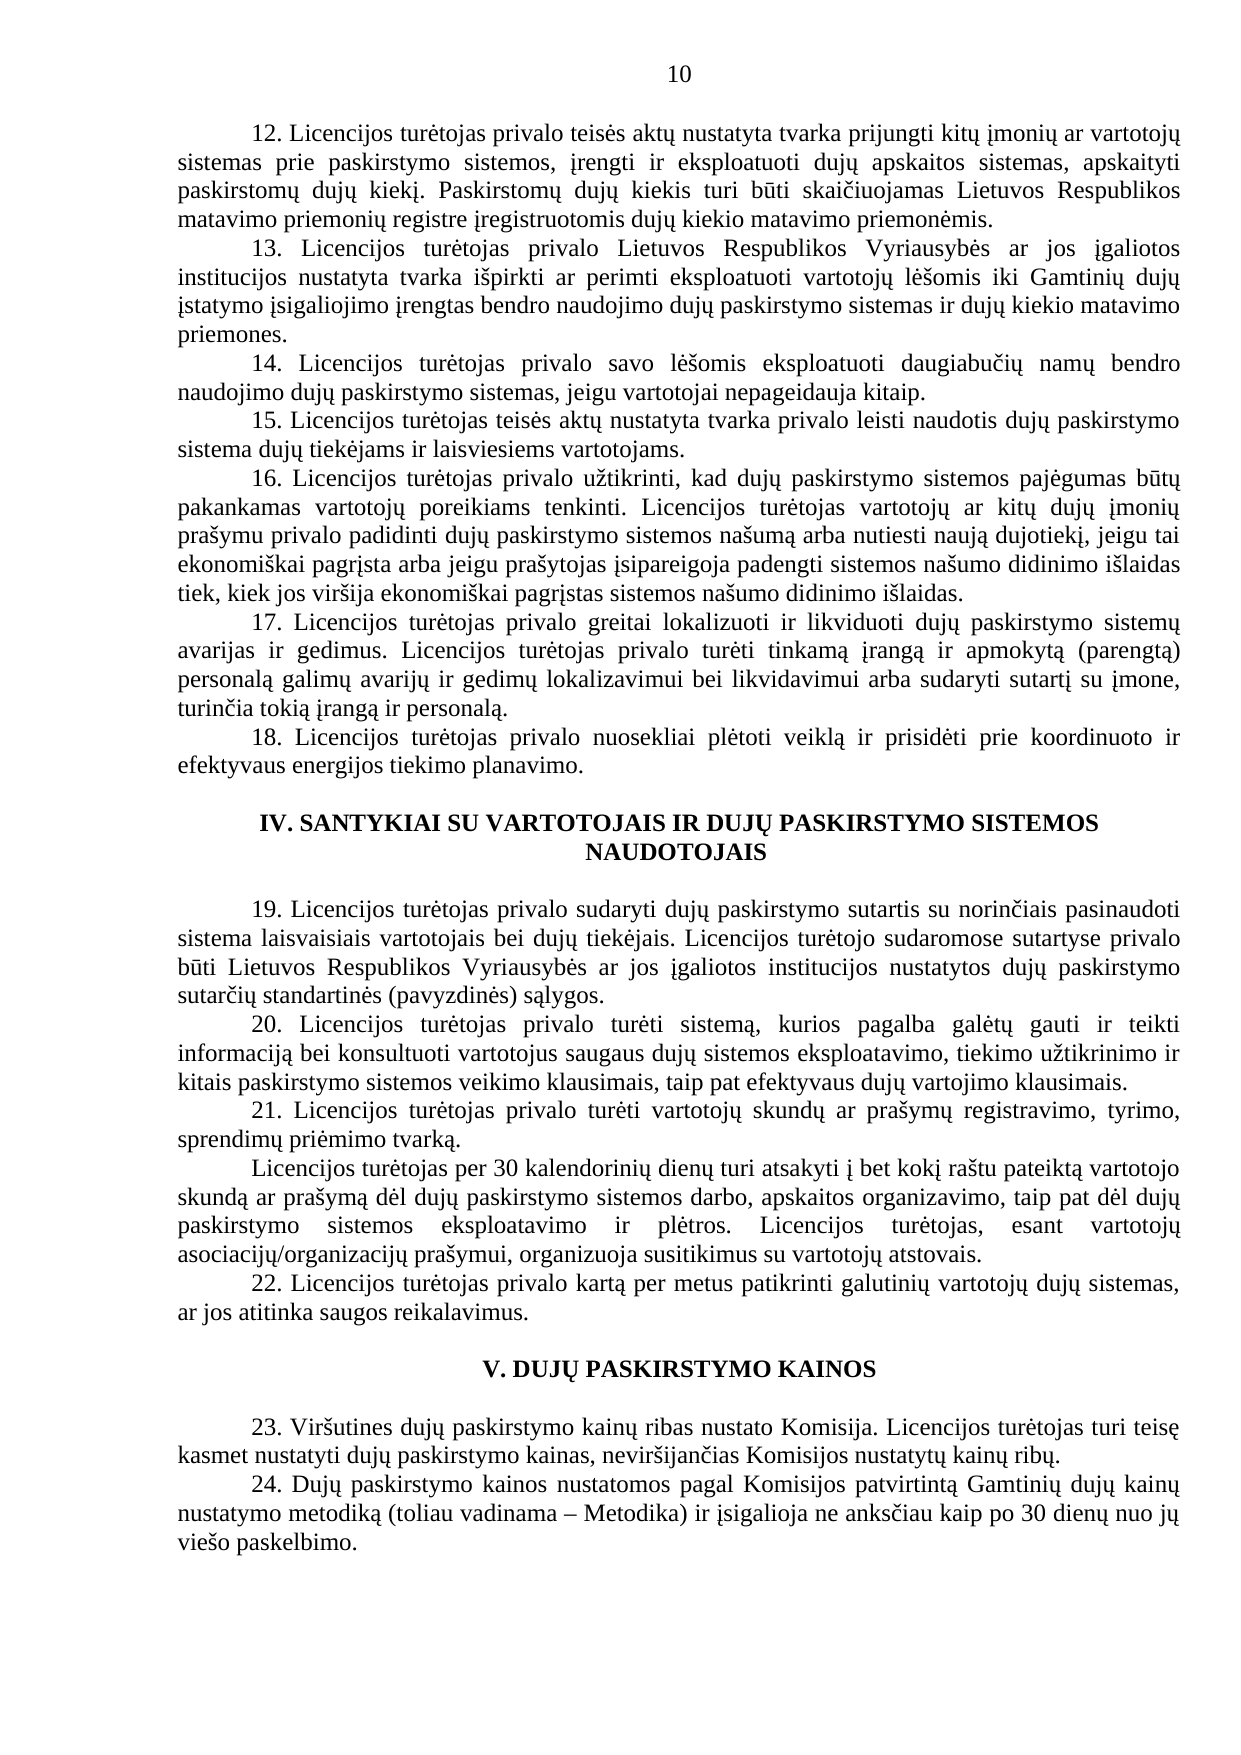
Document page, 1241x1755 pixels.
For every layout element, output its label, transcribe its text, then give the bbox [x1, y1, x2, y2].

text 13. Licencijos turėtojas privalo Lietuvos Respublikos Vyriausybės ar jos įgaliotos institucijos nustatyta tvarka išpirkti ar perimti eksploatuoti vartotojų lėšomis iki Gamtinių dujų įstatymo įsigaliojimo įrengtas bendro naudojimo dujų paskirstymo sistemas ir dujų kiekio matavimo priemones. [177, 233, 1181, 348]
text 22. Licencijos turėtojas privalo kartą per metus patikrinti galutinių vartotojų dujų sistemas, ar jos atitinka saugos reikalavimus. [177, 1268, 1181, 1326]
text 23. Viršutines dujų paskirstymo kainų ribas nustato Komisija. Licencijos turėtojas turi teisę kasmet nustatyti dujų paskirstymo kainas, neviršijančias Komisijos nustatytų kainų ribų. [177, 1412, 1181, 1469]
text 15. Licencijos turėtojas teisės aktų nustatyta tvarka privalo leisti naudotis dujų paskirstymo sistema dujų tiekėjams ir laisviesiems vartotojams. [177, 406, 1181, 463]
text 12. Licencijos turėtojas privalo teisės aktų nustatyta tvarka prijungti kitų įmonių ar vartotojų sistemas prie paskirstymo sistemos, įrengti ir eksploatuoti dujų apskaitos sistemas, apskaityti paskirstomų dujų kiekį. Paskirstomų dujų kiekis turi būti skaičiuojamas Lietuvos Respublikos matavimo priemonių registre įregistruotomis dujų kiekio matavimo priemonėmis. [177, 118, 1181, 233]
text 14. Licencijos turėtojas privalo savo lėšomis eksploatuoti daugiabučių namų bendro naudojimo dujų paskirstymo sistemas, jeigu vartotojai nepageidauja kitaip. [177, 348, 1181, 406]
text 20. Licencijos turėtojas privalo turėti sistemą, kurios pagalba galėtų gauti ir teikti informaciją bei konsultuoti vartotojus saugaus dujų sistemos eksploatavimo, tiekimo užtikrinimo ir kitais paskirstymo sistemos veikimo klausimais, taip pat efektyvaus dujų vartojimo klausimais. [177, 1009, 1181, 1096]
text 19. Licencijos turėtojas privalo sudaryti dujų paskirstymo sutartis su norinčiais pasinaudoti sistema laisvaisiais vartotojais bei dujų tiekėjais. Licencijos turėtojo sudaromose sutartyse privalo būti Lietuvos Respublikos Vyriausybės ar jos įgaliotos institucijos nustatytos dujų paskirstymo sutarčių standartinės (pavyzdinės) sąlygos. [177, 894, 1181, 1009]
text IV. SANTYKIAI SU VARTOTOJAIS IR DUJŲ PASKIRSTYMO SISTEMOS NAUDOTOJAIS [177, 808, 1181, 866]
text 24. Dujų paskirstymo kainos nustatomos pagal Komisijos patvirtintą Gamtinių dujų kainų nustatymo metodiką (toliau vadinama – Metodika) ir įsigalioja ne anksčiau kaip po 30 dienų nuo jų viešo paskelbimo. [177, 1469, 1181, 1556]
text Licencijos turėtojas per 30 kalendorinių dienų turi atsakyti į bet kokį raštu pateiktą vartotojo skundą ar prašymą dėl dujų paskirstymo sistemos darbo, apskaitos organizavimo, taip pat dėl dujų paskirstymo sistemos eksploatavimo ir plėtros. Licencijos turėtojas, esant vartotojų asociacijų/organizacijų prašymui, organizuoja susitikimus su vartotojų atstovais. [177, 1153, 1181, 1268]
text 21. Licencijos turėtojas privalo turėti vartotojų skundų ar prašymų registravimo, tyrimo, sprendimų priėmimo tvarką. [177, 1096, 1181, 1153]
text 17. Licencijos turėtojas privalo greitai lokalizuoti ir likviduoti dujų paskirstymo sistemų avarijas ir gedimus. Licencijos turėtojas privalo turėti tinkamą įrangą ir apmokytą (parengtą) personalą galimų avarijų ir gedimų lokalizavimui bei likvidavimui arba sudaryti sutartį su įmone, turinčia tokią įrangą ir personalą. [177, 607, 1181, 722]
text 18. Licencijos turėtojas privalo nuosekliai plėtoti veiklą ir prisidėti prie koordinuoto ir efektyvaus energijos tiekimo planavimo. [177, 722, 1181, 779]
text 16. Licencijos turėtojas privalo užtikrinti, kad dujų paskirstymo sistemos pajėgumas būtų pakankamas vartotojų poreikiams tenkinti. Licencijos turėtojas vartotojų ar kitų dujų įmonių prašymu privalo padidinti dujų paskirstymo sistemos našumą arba nutiesti naują dujotiekį, jeigu tai ekonomiškai pagrįsta arba jeigu prašytojas įsipareigoja padengti sistemos našumo didinimo išlaidas tiek, kiek jos viršija ekonomiškai pagrįstas sistemos našumo didinimo išlaidas. [177, 463, 1181, 607]
text V. DUJŲ PASKIRSTYMO KAINOS [177, 1354, 1181, 1383]
